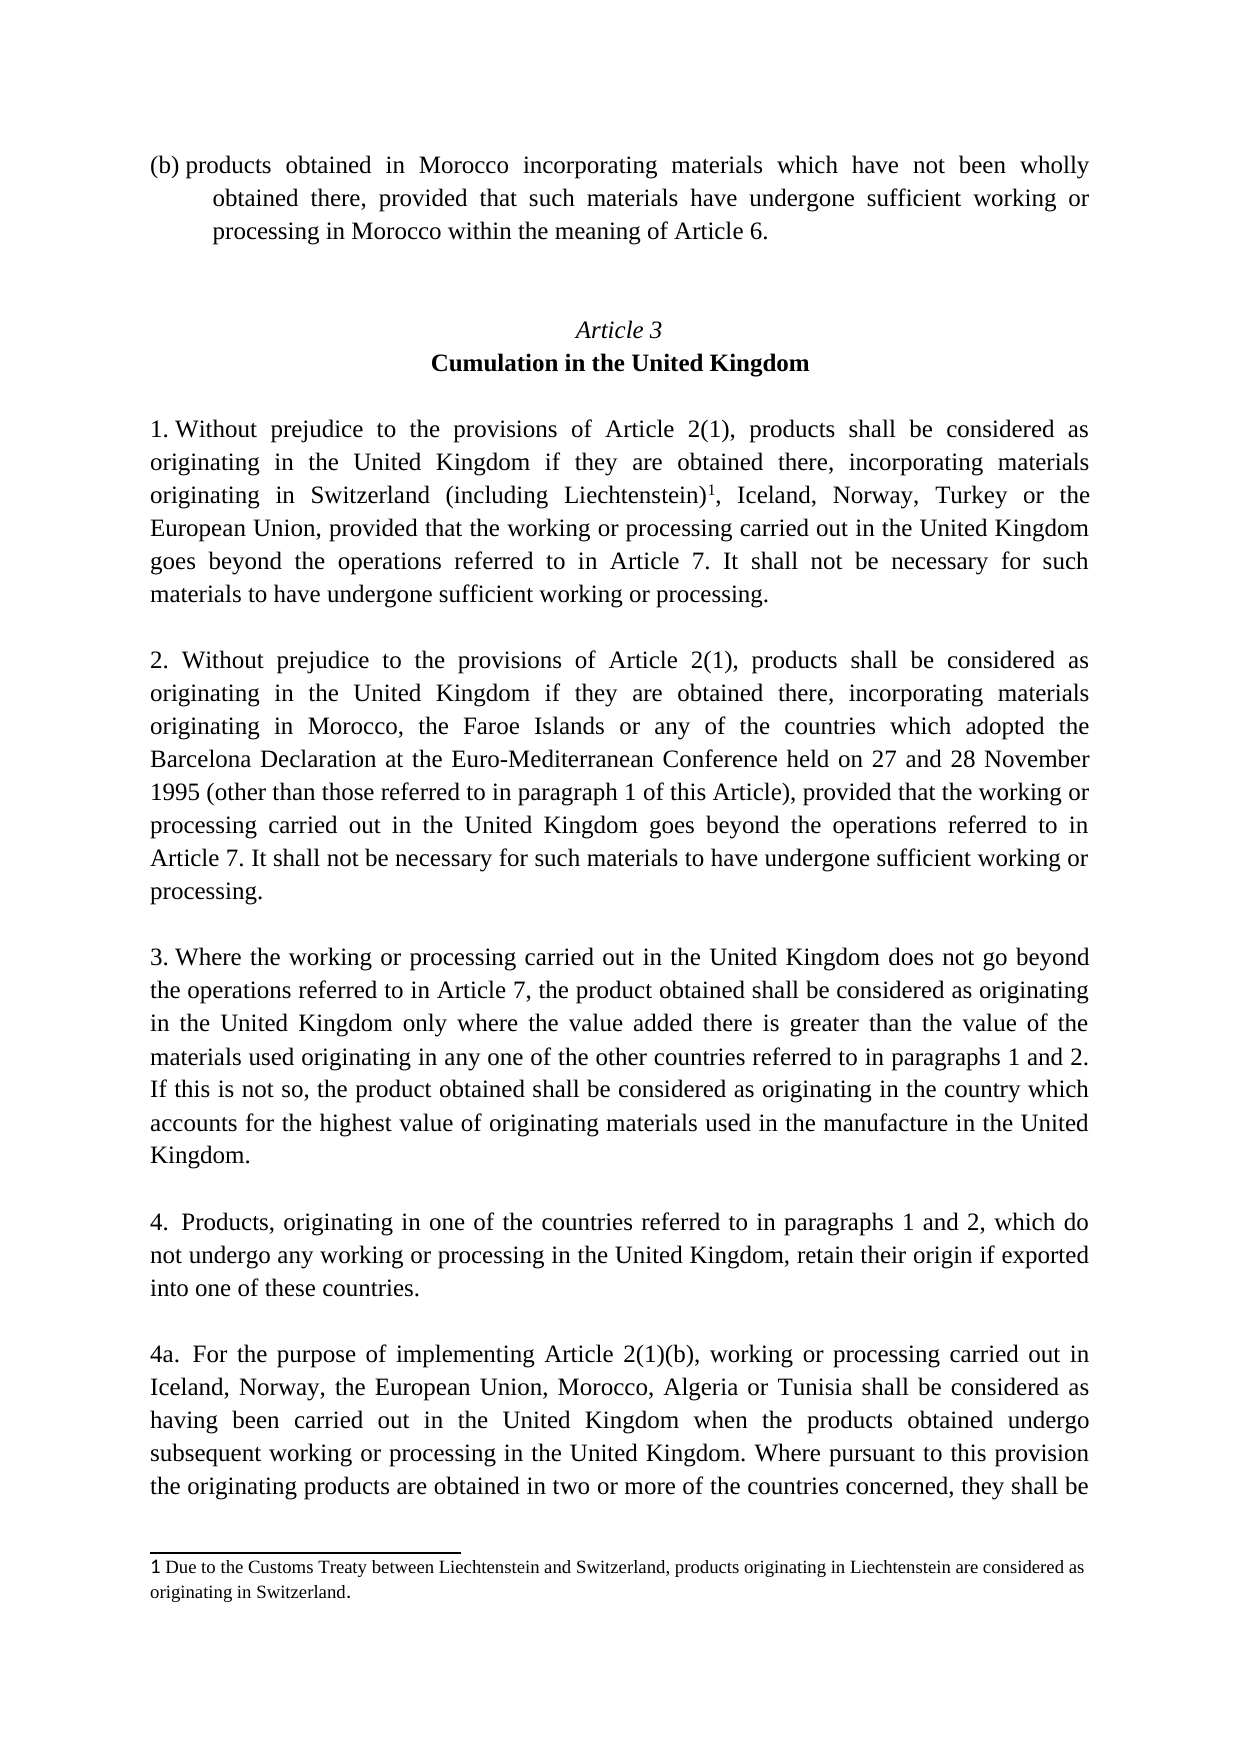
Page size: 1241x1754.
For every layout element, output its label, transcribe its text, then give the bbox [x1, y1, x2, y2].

text 2. Without prejudice to the provisions of Article 2(1), products shall be considered as originating in the United Kingdom if they are obtained there, incorporating materials originating in Morocco, the Faroe Islands or any of the countries which adopted the Barcelona Declaration at the Euro-Mediterranean Conference held on 27 and 28 November 1995 (other than those referred to in paragraph 1 of this Article), provided that the working or processing carried out in the United Kingdom goes beyond the operations referred to in Article 7. It shall not be necessary for such materials to have undergone sufficient working or processing. [150, 645, 1090, 905]
text Article 3 [150, 315, 1090, 344]
text 3. Where the working or processing carried out in the United Kingdom does not go beyond the operations referred to in Article 7, the product obtained shall be considered as originating in the United Kingdom only where the value added there is greater than the value of the materials used originating in any one of the other countries referred to in paragraphs 1 and 2. If this is not so, the product obtained shall be considered as originating in the country which accounts for the highest value of originating materials used in the manufacture in the United Kingdom. [150, 942, 1090, 1169]
text Due to the Customs Treaty between Liechtenstein and Switzerland, products originating in Liechtenstein are considered as originating in Switzerland. [150, 1553, 1090, 1604]
text (b) products obtained in Morocco incorporating materials which have not been wholly obtained there, provided that such materials have undergone sufficient working or processing in Morocco within the meaning of Article 6. [150, 150, 1090, 245]
text Cumulation in the United Kingdom [150, 348, 1090, 377]
text 4. Products, originating in one of the countries referred to in paragraphs 1 and 2, which do not undergo any working or processing in the United Kingdom, retain their origin if exported into one of these countries. [150, 1207, 1090, 1301]
text 4a. For the purpose of implementing Article 2(1)(b), working or processing carried out in Iceland, Norway, the European Union, Morocco, Algeria or Tunisia shall be considered as having been carried out in the United Kingdom when the products obtained undergo subsequent working or processing in the United Kingdom. Where pursuant to this provision the originating products are obtained in two or more of the countries concerned, they shall be [150, 1339, 1090, 1499]
text 1. Without prejudice to the provisions of Article 2(1), products shall be considered as originating in the United Kingdom if they are obtained there, incorporating materials originating in Switzerland (including Liechtenstein), Iceland, Norway, Turkey or the European Union, provided that the working or processing carried out in the United Kingdom goes beyond the operations referred to in Article 7. It shall not be necessary for such materials to have undergone sufficient working or processing. [150, 414, 1090, 608]
